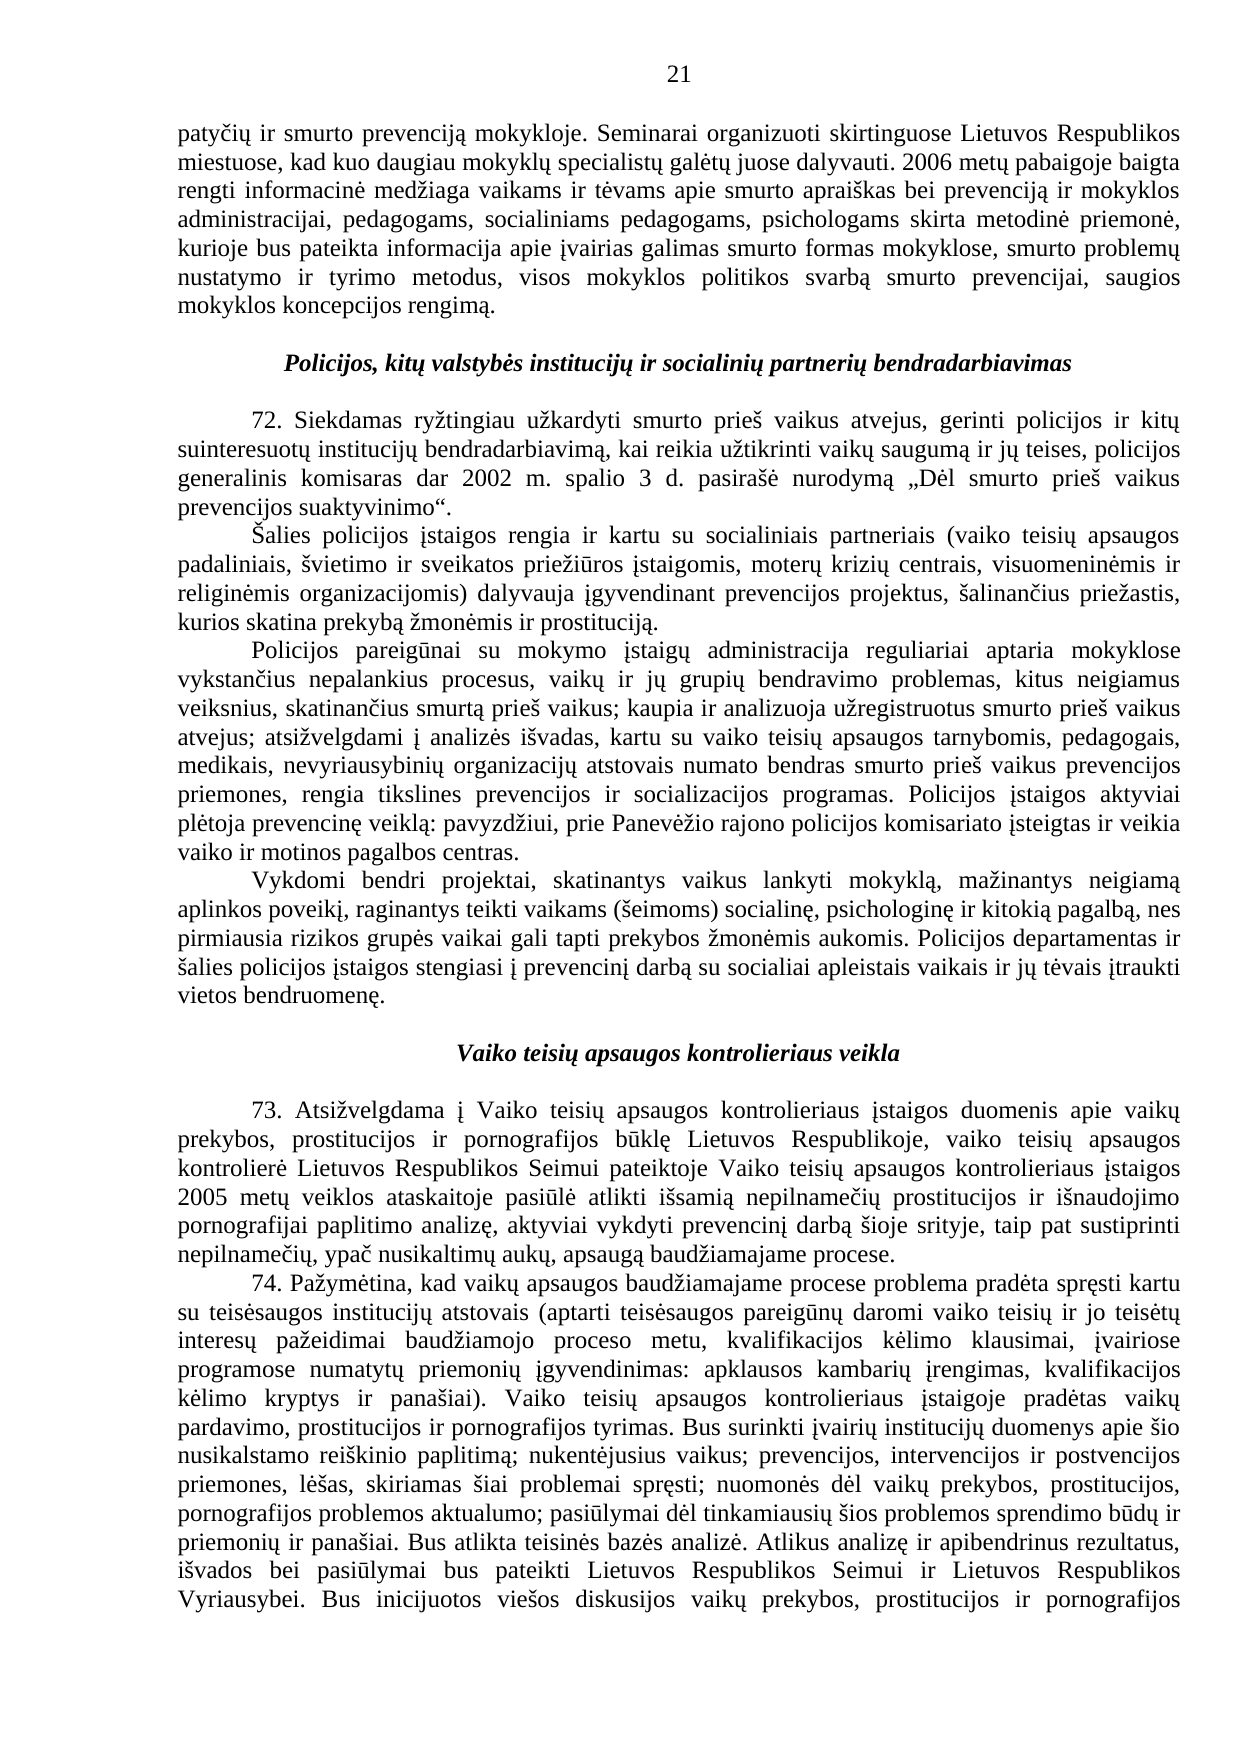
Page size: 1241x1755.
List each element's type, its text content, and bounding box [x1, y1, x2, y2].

text 72. Siekdamas ryžtingiau užkardyti smurto prieš vaikus atvejus, gerinti policijos ir kitų suinteresuotų institucijų bendradarbiavimą, kai reikia užtikrinti vaikų saugumą ir jų teises, policijos generalinis komisaras dar 2002 m. spalio 3 d. pasirašė nurodymą „Dėl smurto prieš vaikus prevencijos suaktyvinimo“. [177, 406, 1181, 521]
text 73. Atsižvelgdama į Vaiko teisių apsaugos kontrolieriaus įstaigos duomenis apie vaikų prekybos, prostitucijos ir pornografijos būklę Lietuvos Respublikoje, vaiko teisių apsaugos kontrolierė Lietuvos Respublikos Seimui pateiktoje Vaiko teisių apsaugos kontrolieriaus įstaigos 2005 metų veiklos ataskaitoje pasiūlė atlikti išsamią nepilnamečių prostitucijos ir išnaudojimo pornografijai paplitimo analizę, aktyviai vykdyti prevencinį darbą šioje srityje, taip pat sustiprinti nepilnamečių, ypač nusikaltimų aukų, apsaugą baudžiamajame procese. [177, 1096, 1181, 1268]
text 74. Pažymėtina, kad vaikų apsaugos baudžiamajame procese problema pradėta spręsti kartu su teisėsaugos institucijų atstovais (aptarti teisėsaugos pareigūnų daromi vaiko teisių ir jo teisėtų interesų pažeidimai baudžiamojo proceso metu, kvalifikacijos kėlimo klausimai, įvairiose programose numatytų priemonių įgyvendinimas: apklausos kambarių įrengimas, kvalifikacijos kėlimo kryptys ir panašiai). Vaiko teisių apsaugos kontrolieriaus įstaigoje pradėtas vaikų pardavimo, prostitucijos ir pornografijos tyrimas. Bus surinkti įvairių institucijų duomenys apie šio nusikalstamo reiškinio paplitimą; nukentėjusius vaikus; prevencijos, intervencijos ir postvencijos priemones, lėšas, skiriamas šiai problemai spręsti; nuomonės dėl vaikų prekybos, prostitucijos, pornografijos problemos aktualumo; pasiūlymai dėl tinkamiausių šios problemos sprendimo būdų ir priemonių ir panašiai. Bus atlikta teisinės bazės analizė. Atlikus analizę ir apibendrinus rezultatus, išvados bei pasiūlymai bus pateikti Lietuvos Respublikos Seimui ir Lietuvos Respublikos Vyriausybei. Bus inicijuotos viešos diskusijos vaikų prekybos, prostitucijos ir pornografijos [177, 1268, 1181, 1613]
text Šalies policijos įstaigos rengia ir kartu su socialiniais partneriais (vaiko teisių apsaugos padaliniais, švietimo ir sveikatos priežiūros įstaigomis, moterų krizių centrais, visuomeninėmis ir religinėmis organizacijomis) dalyvauja įgyvendinant prevencijos projektus, šalinančius priežastis, kurios skatina prekybą žmonėmis ir prostituciją. [177, 521, 1181, 636]
text Vaiko teisių apsaugos kontrolieriaus veikla [177, 1038, 1181, 1067]
text patyčių ir smurto prevenciją mokykloje. Seminarai organizuoti skirtinguose Lietuvos Respublikos miestuose, kad kuo daugiau mokyklų specialistų galėtų juose dalyvauti. 2006 metų pabaigoje baigta rengti informacinė medžiaga vaikams ir tėvams apie smurto apraiškas bei prevenciją ir mokyklos administracijai, pedagogams, socialiniams pedagogams, psichologams skirta metodinė priemonė, kurioje bus pateikta informacija apie įvairias galimas smurto formas mokyklose, smurto problemų nustatymo ir tyrimo metodus, visos mokyklos politikos svarbą smurto prevencijai, saugios mokyklos koncepcijos rengimą. [177, 118, 1181, 319]
text Policijos, kitų valstybės institucijų ir socialinių partnerių bendradarbiavimas [177, 348, 1181, 377]
text Policijos pareigūnai su mokymo įstaigų administracija reguliariai aptaria mokyklose vykstančius nepalankius procesus, vaikų ir jų grupių bendravimo problemas, kitus neigiamus veiksnius, skatinančius smurtą prieš vaikus; kaupia ir analizuoja užregistruotus smurto prieš vaikus atvejus; atsižvelgdami į analizės išvadas, kartu su vaiko teisių apsaugos tarnybomis, pedagogais, medikais, nevyriausybinių organizacijų atstovais numato bendras smurto prieš vaikus prevencijos priemones, rengia tikslines prevencijos ir socializacijos programas. Policijos įstaigos aktyviai plėtoja prevencinę veiklą: pavyzdžiui, prie Panevėžio rajono policijos komisariato įsteigtas ir veikia vaiko ir motinos pagalbos centras. [177, 636, 1181, 866]
text Vykdomi bendri projektai, skatinantys vaikus lankyti mokyklą, mažinantys neigiamą aplinkos poveikį, raginantys teikti vaikams (šeimoms) socialinę, psichologinę ir kitokią pagalbą, nes pirmiausia rizikos grupės vaikai gali tapti prekybos žmonėmis aukomis. Policijos departamentas ir šalies policijos įstaigos stengiasi į prevencinį darbą su socialiai apleistais vaikais ir jų tėvais įtraukti vietos bendruomenę. [177, 866, 1181, 1009]
